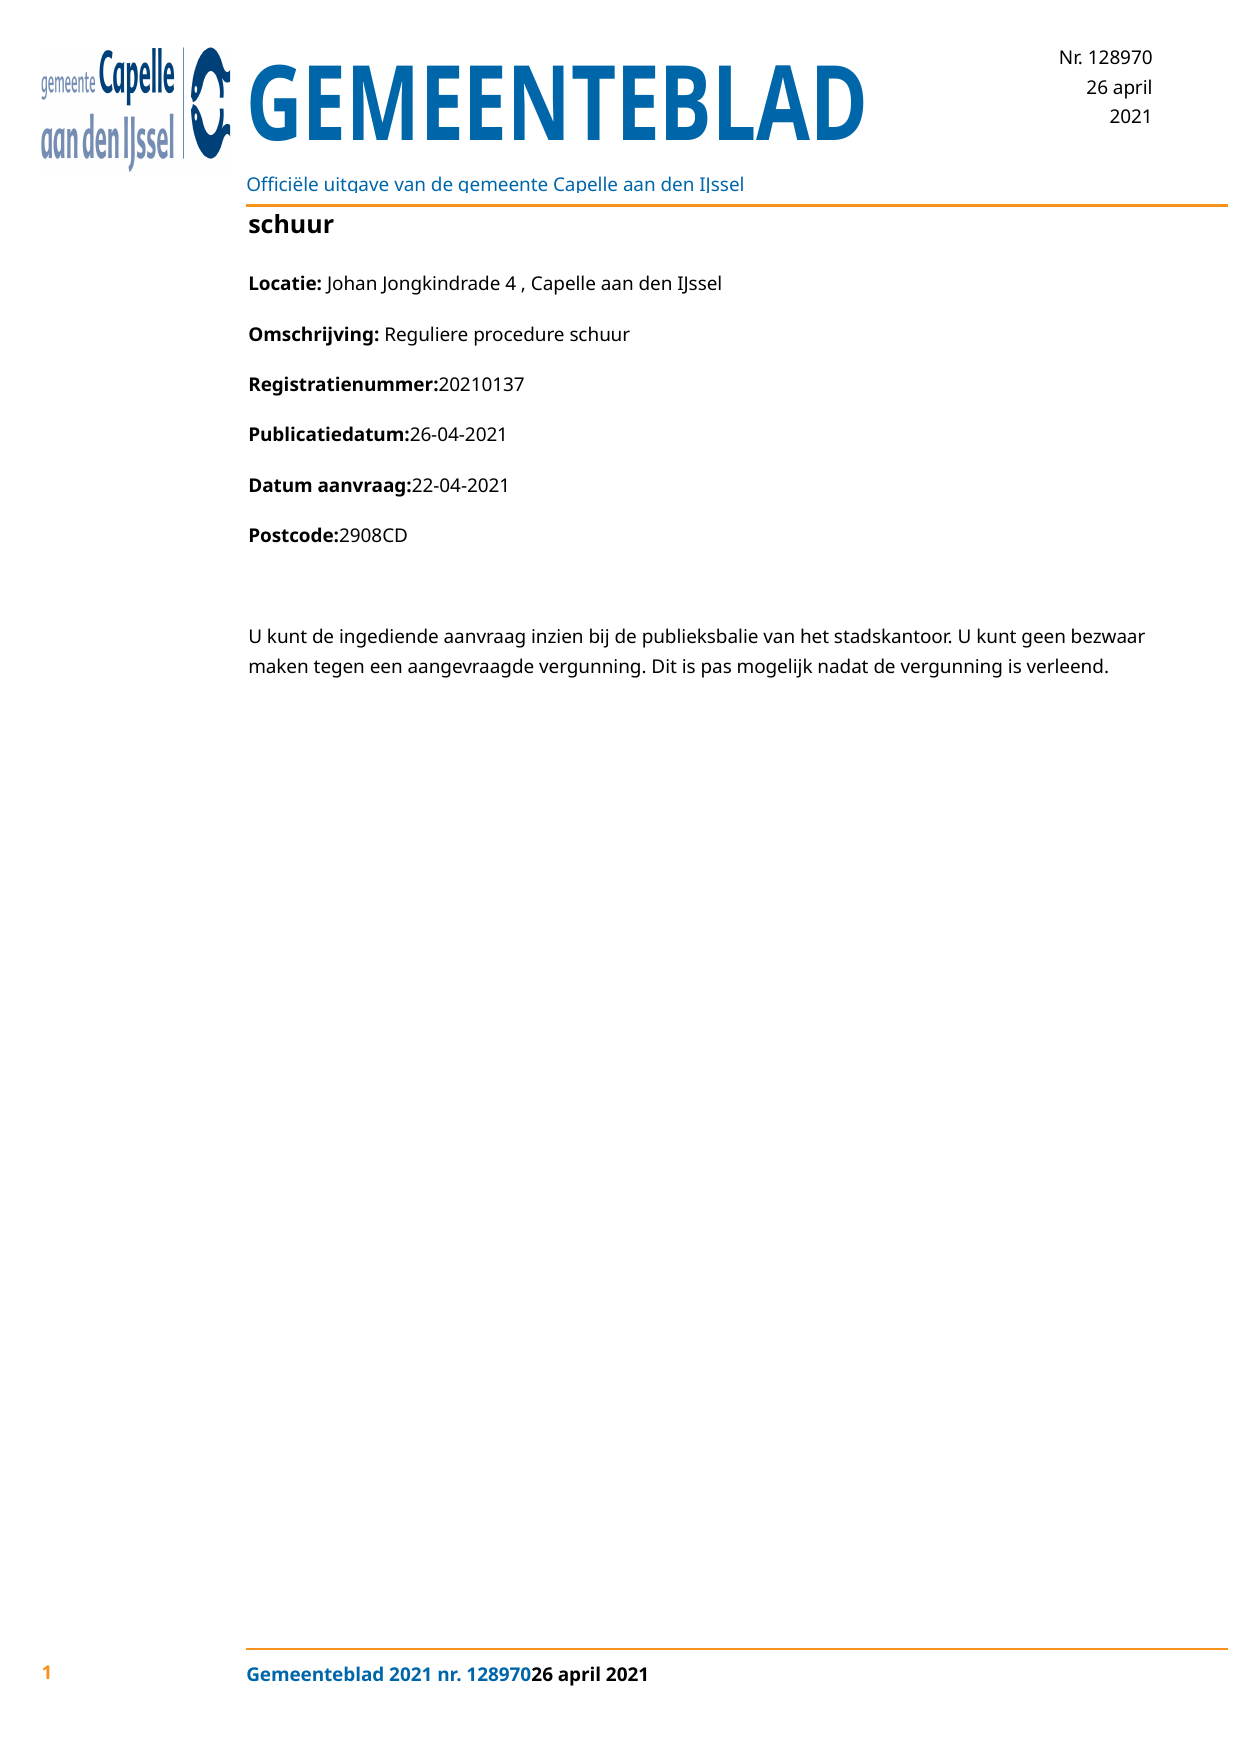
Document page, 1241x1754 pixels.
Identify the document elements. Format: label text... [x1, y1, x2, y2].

text Omschrijving: Reguliere procedure schuur [248, 321, 1152, 346]
text Publicatiedatum:26-04-2021 [248, 422, 1152, 447]
text Postcode:2908CD [248, 522, 1152, 548]
text Datum aanvraag:22-04-2021 [248, 472, 1152, 498]
picture [41, 47, 231, 172]
text Registratienummer:20210137 [248, 371, 1152, 397]
text schuur [248, 207, 1152, 241]
text Locatie: Johan Jongkindrade 4 , Capelle aan den IJssel [248, 270, 1152, 296]
text U kunt de ingediende aanvraag inzien bij de publieksbalie van het stadskantoor. U kunt geen bezwaar maken tegen een aangevraagde vergunning. Dit is pas mogelijk nadat de vergunning is verleend. [248, 623, 1152, 678]
